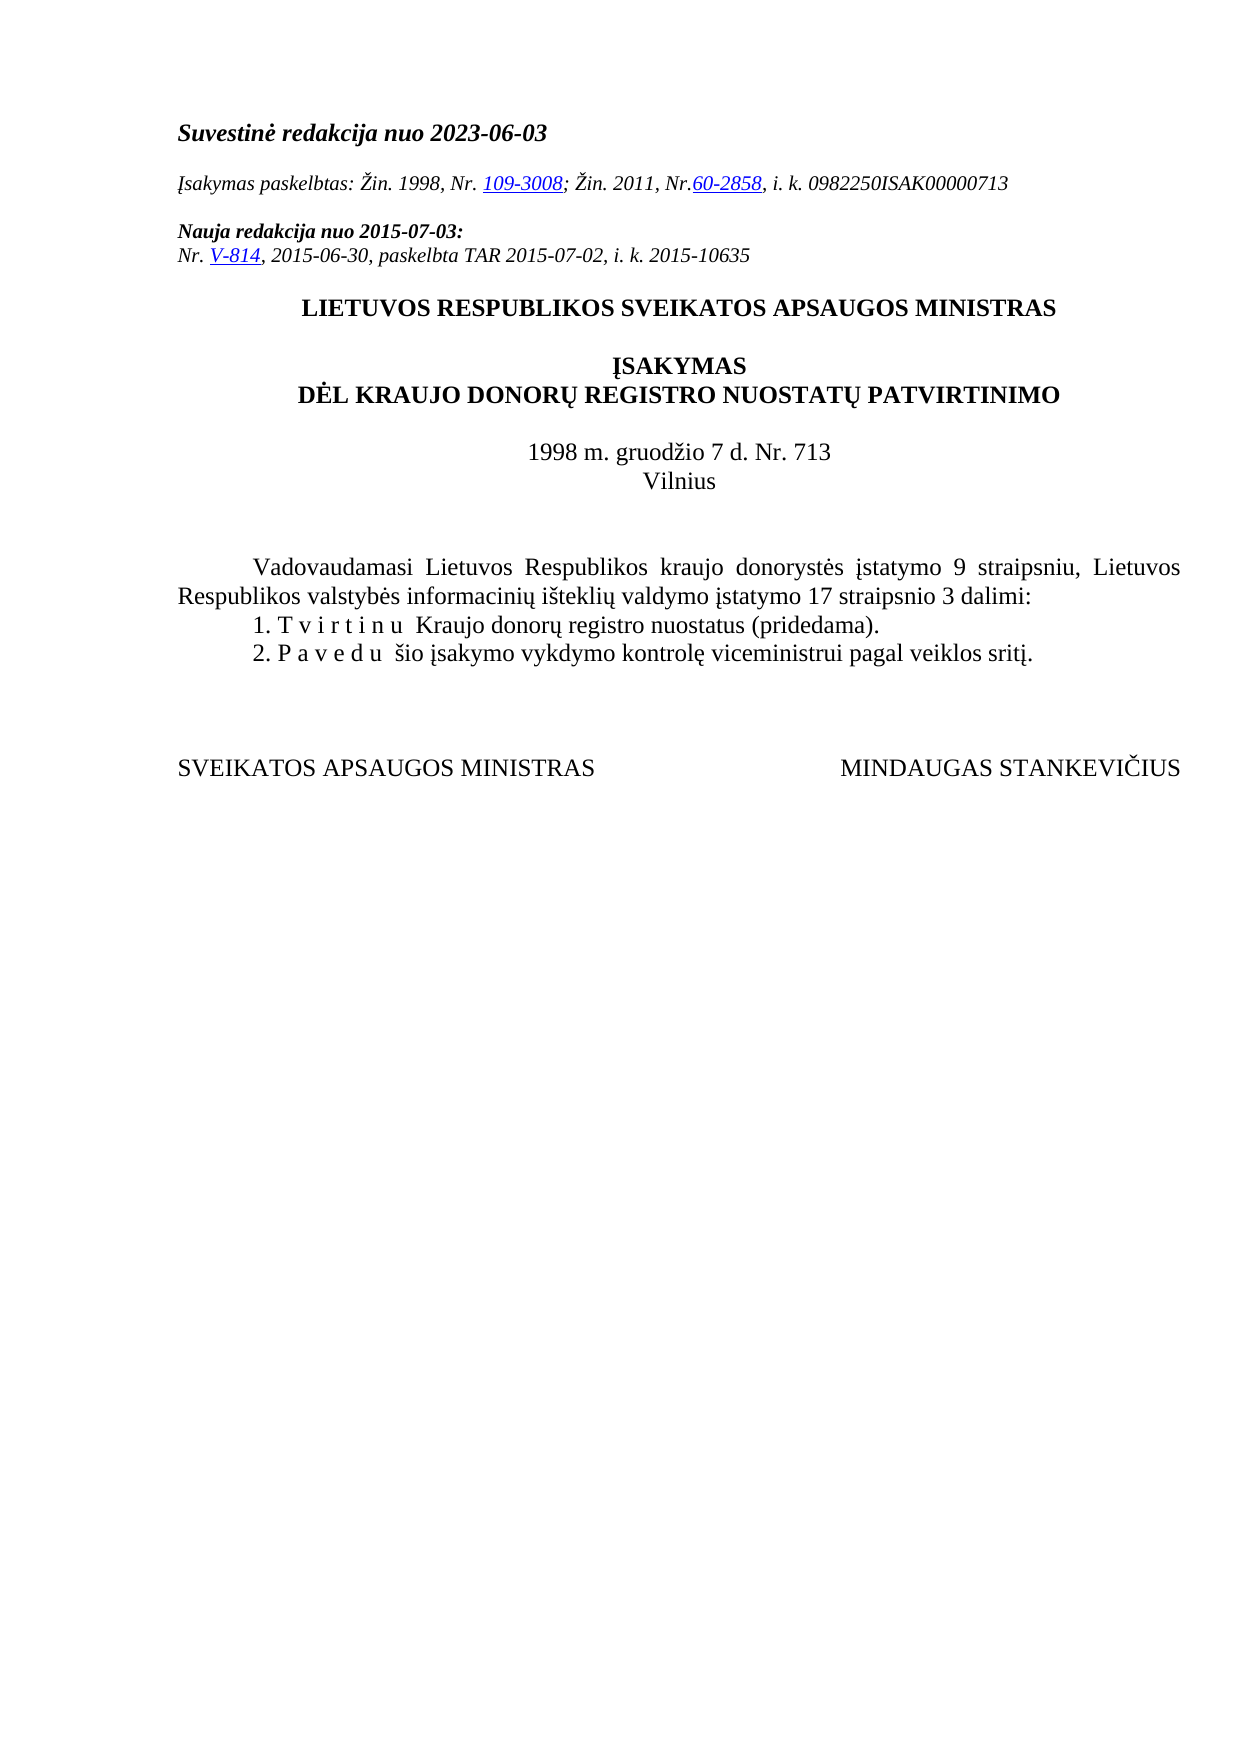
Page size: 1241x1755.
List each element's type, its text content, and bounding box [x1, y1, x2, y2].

text DĖL KRAUJO DONORŲ REGISTRO NUOSTATŲ PATVIRTINIMO [177, 380, 1181, 408]
text 1998 m. gruodžio 7 d. Nr. 713 [177, 437, 1181, 466]
text Nauja redakcija nuo 2015-07-03: [177, 219, 1181, 243]
text Suvestinė redakcija nuo 2023-06-03 [177, 118, 1181, 147]
text SVEIKATOS APSAUGOS MINISTRAS MINDAUGAS STANKEVIČIUS [177, 753, 1181, 782]
text Nr. V-814, 2015-06-30, paskelbta TAR 2015-07-02, i. k. 2015-10635 [177, 243, 1181, 267]
text Vilnius [177, 466, 1181, 495]
text LIETUVOS RESPUBLIKOS SVEIKATOS APSAUGOS MINISTRAS [177, 293, 1181, 322]
text 2. Pavedu šio įsakymo vykdymo kontrolę viceministrui pagal veiklos sritį. [177, 638, 1181, 667]
text 1. Tvirtinu Kraujo donorų registro nuostatus (pridedama). [177, 610, 1181, 638]
text Vadovaudamasi Lietuvos Respublikos kraujo donorystės įstatymo 9 straipsniu, Lietuvos Respublikos valstybės informacinių išteklių valdymo įstatymo 17 straipsnio 3 dalimi: [177, 552, 1181, 610]
text ĮSAKYMAS [177, 351, 1181, 380]
text Įsakymas paskelbtas: Žin. 1998, Nr. 109-3008; Žin. 2011, Nr.60-2858, i. k. 0982250ISAK00000713 [177, 171, 1181, 195]
